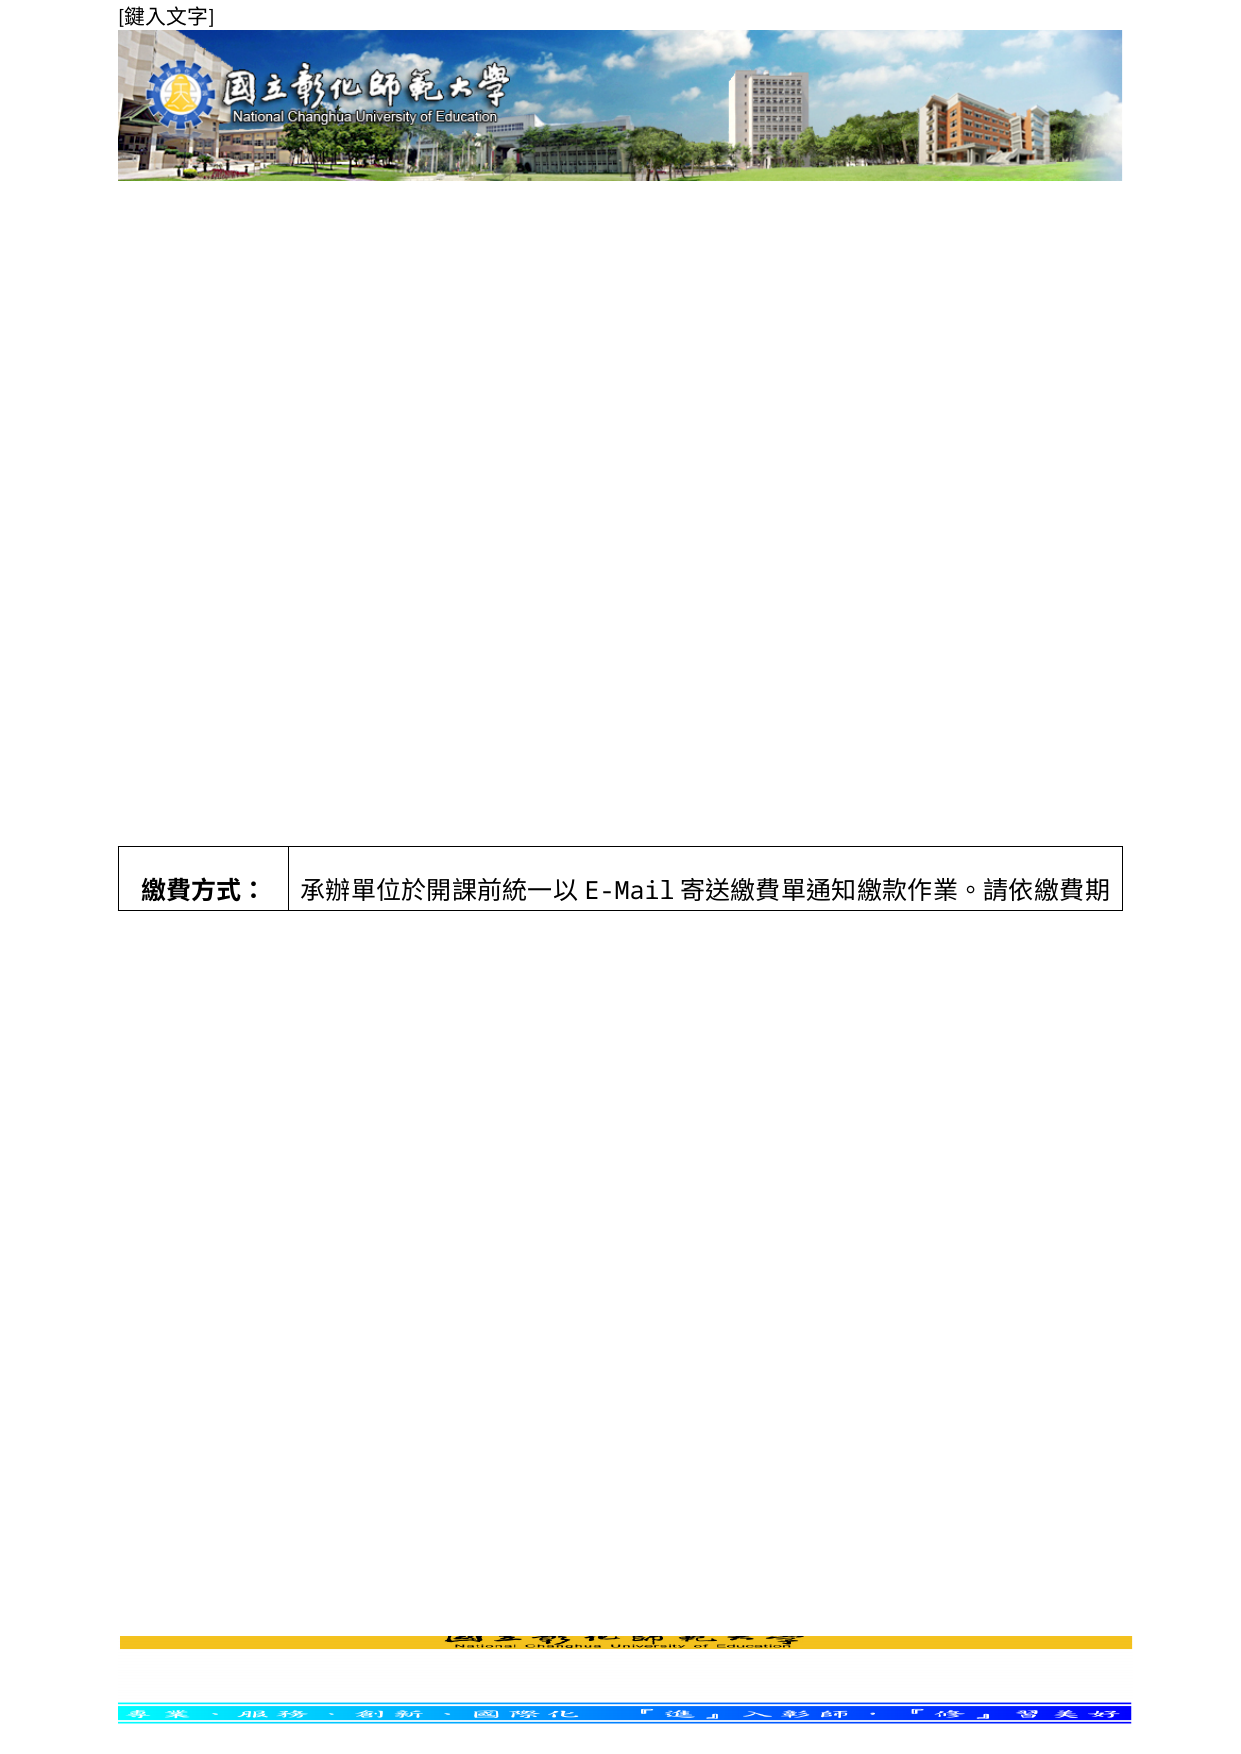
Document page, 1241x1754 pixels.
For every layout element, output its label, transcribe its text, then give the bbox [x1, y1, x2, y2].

table_cell 繳費方式： [119, 847, 288, 909]
table_cell 承辦單位於開課前統一以E-Mail寄送繳費單通知繳款作業。請依繳費期 [289, 847, 1122, 909]
